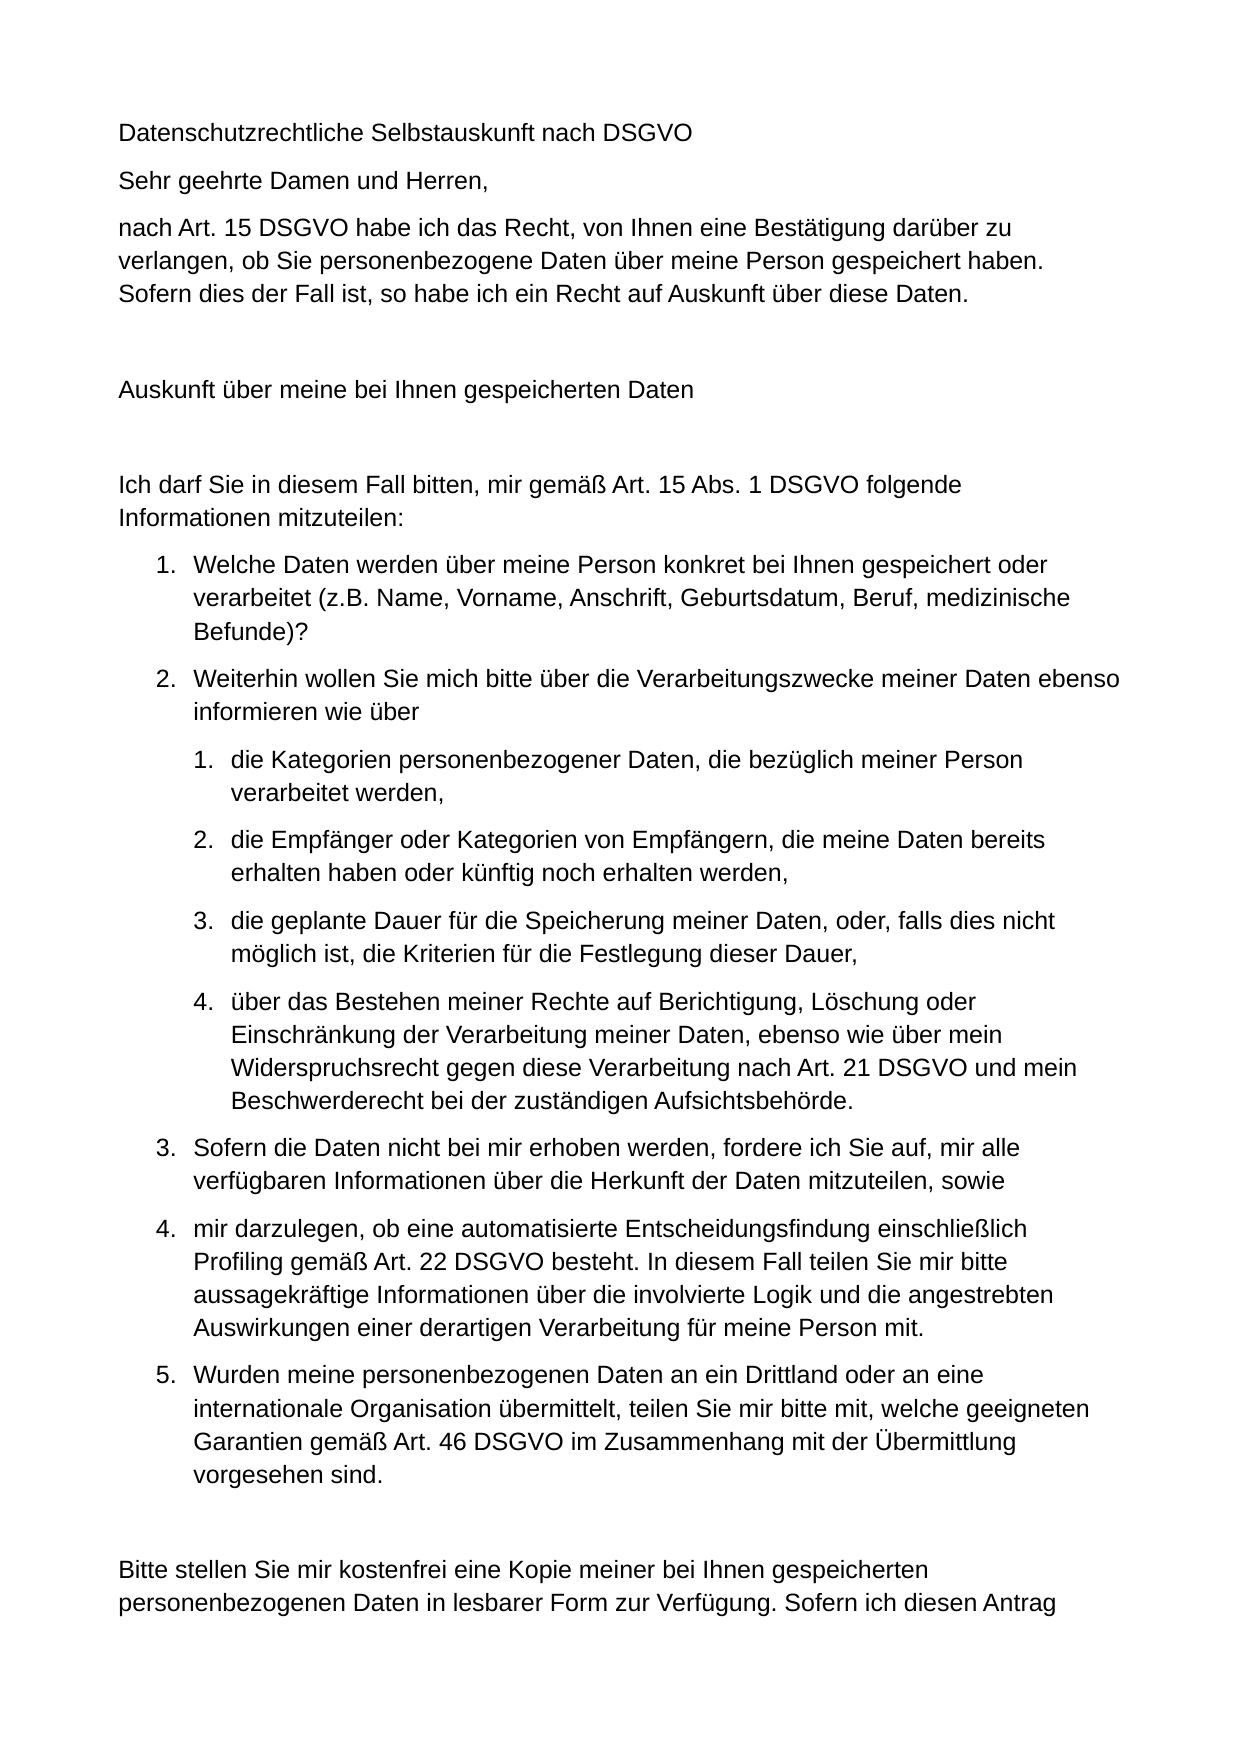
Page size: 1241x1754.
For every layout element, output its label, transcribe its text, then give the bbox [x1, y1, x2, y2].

text Bitte stellen Sie mir kostenfrei eine Kopie meiner bei Ihnen gespeicherten personenbezogenen Daten in lesbarer Form zur Verfügung. Sofern ich diesen Antrag [118, 1555, 1122, 1617]
list Welche Daten werden über meine Person konkret bei Ihnen gespeichert oder verarbeitet (z.B. Name, Vorname, Anschrift, Geburtsdatum, Beruf, medizinische Befunde)? [156, 550, 1122, 645]
list mir darzulegen, ob eine automatisierte Entscheidungsfindung einschließlich Profiling gemäß Art. 22 DSGVO besteht. In diesem Fall teilen Sie mir bitte aussagekräftige Informationen über die involvierte Logik und die angestrebten Auswirkungen einer derartigen Verarbeitung für meine Person mit. [156, 1214, 1122, 1342]
text Sehr geehrte Damen und Herren, [118, 166, 1122, 194]
list über das Bestehen meiner Rechte auf Berichtigung, Löschung oder Einschränkung der Verarbeitung meiner Daten, ebenso wie über mein Widerspruchsrecht gegen diese Verarbeitung nach Art. 21 DSGVO und mein Beschwerderecht bei der zuständigen Aufsichtsbehörde. [193, 987, 1122, 1114]
list die Empfänger oder Kategorien von Empfängern, die meine Daten bereits erhalten haben oder künftig noch erhalten werden, [193, 825, 1122, 887]
list Wurden meine personenbezogenen Daten an ein Drittland oder an eine internationale Organisation übermittelt, teilen Sie mir bitte mit, welche geeigneten Garantien gemäß Art. 46 DSGVO im Zusammenhang mit der Übermittlung vorgesehen sind. [156, 1361, 1122, 1488]
list die geplante Dauer für die Speicherung meiner Daten, oder, falls dies nicht möglich ist, die Kriterien für die Festlegung dieser Dauer, [193, 906, 1122, 968]
list Sofern die Daten nicht bei mir erhoben werden, fordere ich Sie auf, mir alle verfügbaren Informationen über die Herkunft der Daten mitzuteilen, sowie [156, 1133, 1122, 1195]
list Weiterhin wollen Sie mich bitte über die Verarbeitungszwecke meiner Daten ebenso informieren wie über [156, 664, 1122, 726]
text nach Art. 15 DSGVO habe ich das Recht, von Ihnen eine Bestätigung darüber zu verlangen, ob Sie personenbezogene Daten über meine Person gespeichert haben. Sofern dies der Fall ist, so habe ich ein Recht auf Auskunft über diese Daten. [118, 213, 1122, 308]
text Auskunft über meine bei Ihnen gespeicherten Daten [118, 374, 1122, 403]
list die Kategorien personenbezogener Daten, die bezüglich meiner Person verarbeitet werden, [193, 745, 1122, 806]
text Ich darf Sie in diesem Fall bitten, mir gemäß Art. 15 Abs. 1 DSGVO folgende Informationen mitzuteilen: [118, 470, 1122, 532]
text Datenschutzrechtliche Selbstauskunft nach DSGVO [118, 118, 1122, 147]
